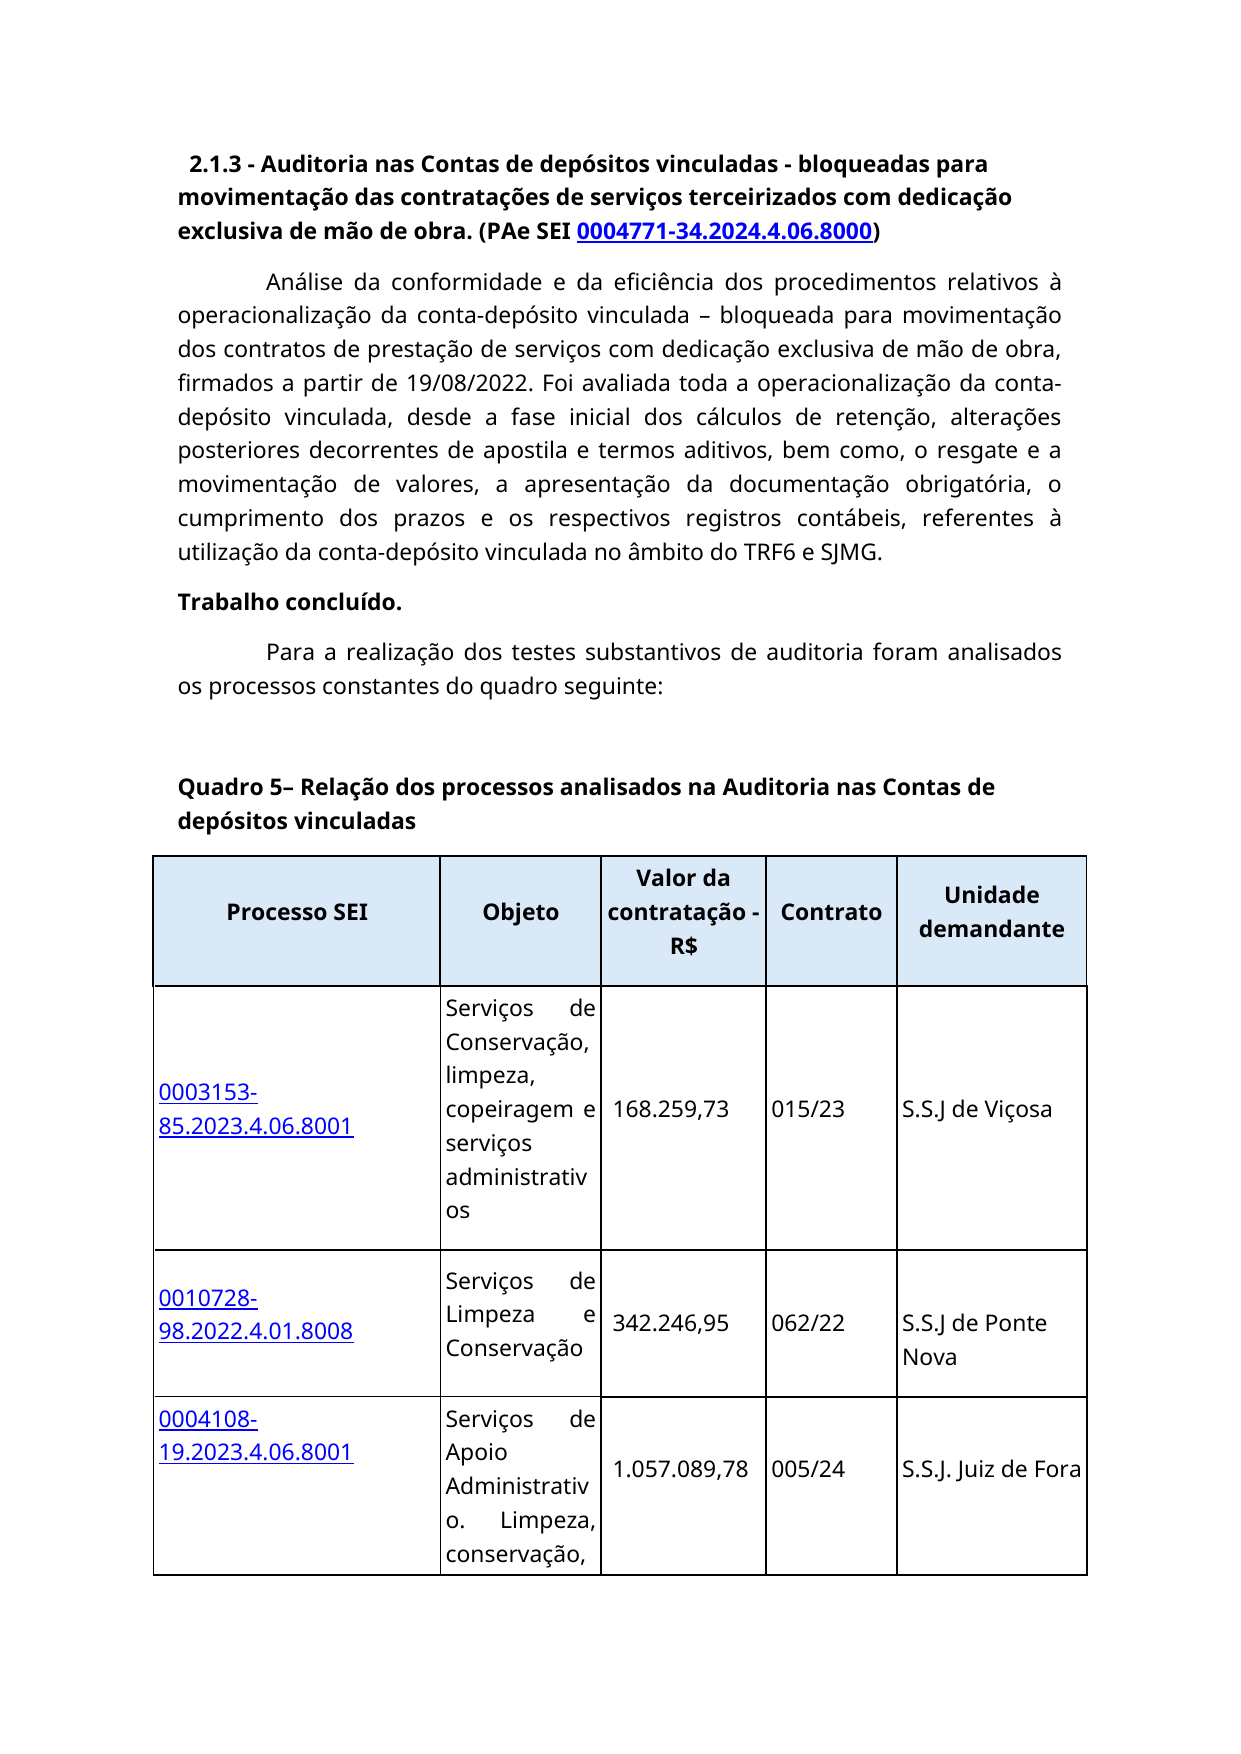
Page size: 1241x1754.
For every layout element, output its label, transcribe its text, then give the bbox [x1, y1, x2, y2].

text Quadro 5– Relação dos processos analisados na Auditoria nas Contas de depósitos vinculadas [177, 771, 1063, 836]
table_header Unidade demandante [898, 857, 1086, 985]
table_header Objeto [441, 857, 600, 985]
table_cell 062/22 [767, 1251, 896, 1396]
table_cell Serviços de Conservação, limpeza, copeiragem e serviços administrativos [441, 987, 600, 1249]
table_cell 0010728-98.2022.4.01.8008 [154, 1250, 440, 1396]
text 2.1.3 - Auditoria nas Contas de depósitos vinculadas - bloqueadas para movimentação das contratações de serviços terceirizados com dedicação exclusiva de mão de obra. (PAe SEI 0004771-34.2024.4.06.8000) [177, 148, 1063, 246]
table_header Valor da contratação - R$ [602, 857, 765, 985]
table_cell 168.259,73 [602, 987, 765, 1249]
table_cell 0004108-19.2023.4.06.8001 [154, 1397, 440, 1574]
table_header Processo SEI [154, 857, 439, 985]
table_cell 1.057.089,78 [602, 1398, 765, 1574]
table_cell Serviços de Limpeza e Conservação [441, 1251, 600, 1396]
table_header Contrato [767, 857, 896, 985]
table_cell 005/24 [767, 1398, 896, 1574]
table_cell S.S.J de Ponte Nova [898, 1251, 1086, 1396]
table_cell 0003153-85.2023.4.06.8001 [154, 986, 440, 1249]
table_cell S.S.J de Viçosa [898, 987, 1086, 1249]
text Análise da conformidade e da eficiência dos procedimentos relativos à operacionalização da conta-depósito vinculada – bloqueada para movimentação dos contratos de prestação de serviços com dedicação exclusiva de mão de obra, firmados a partir de 19/08/2022. Foi avaliada toda a operacionalização da conta-depósito vinculada, desde a fase inicial dos cálculos de retenção, alterações posteriores decorrentes de apostila e termos aditivos, bem como, o resgate e a movimentação de valores, a apresentação da documentação obrigatória, o cumprimento dos prazos e os respectivos registros contábeis, referentes à utilização da conta-depósito vinculada no âmbito do TRF6 e SJMG. [177, 266, 1063, 567]
table_cell S.S.J. Juiz de Fora [898, 1398, 1086, 1574]
text Trabalho concluído. [177, 586, 1063, 617]
table_cell 342.246,95 [602, 1251, 765, 1396]
table_cell 015/23 [767, 987, 896, 1249]
text Para a realização dos testes substantivos de auditoria foram analisados os processos constantes do quadro seguinte: [177, 636, 1063, 701]
table_cell Serviços de Apoio Administrativo. Limpeza, conservação, [441, 1397, 600, 1574]
